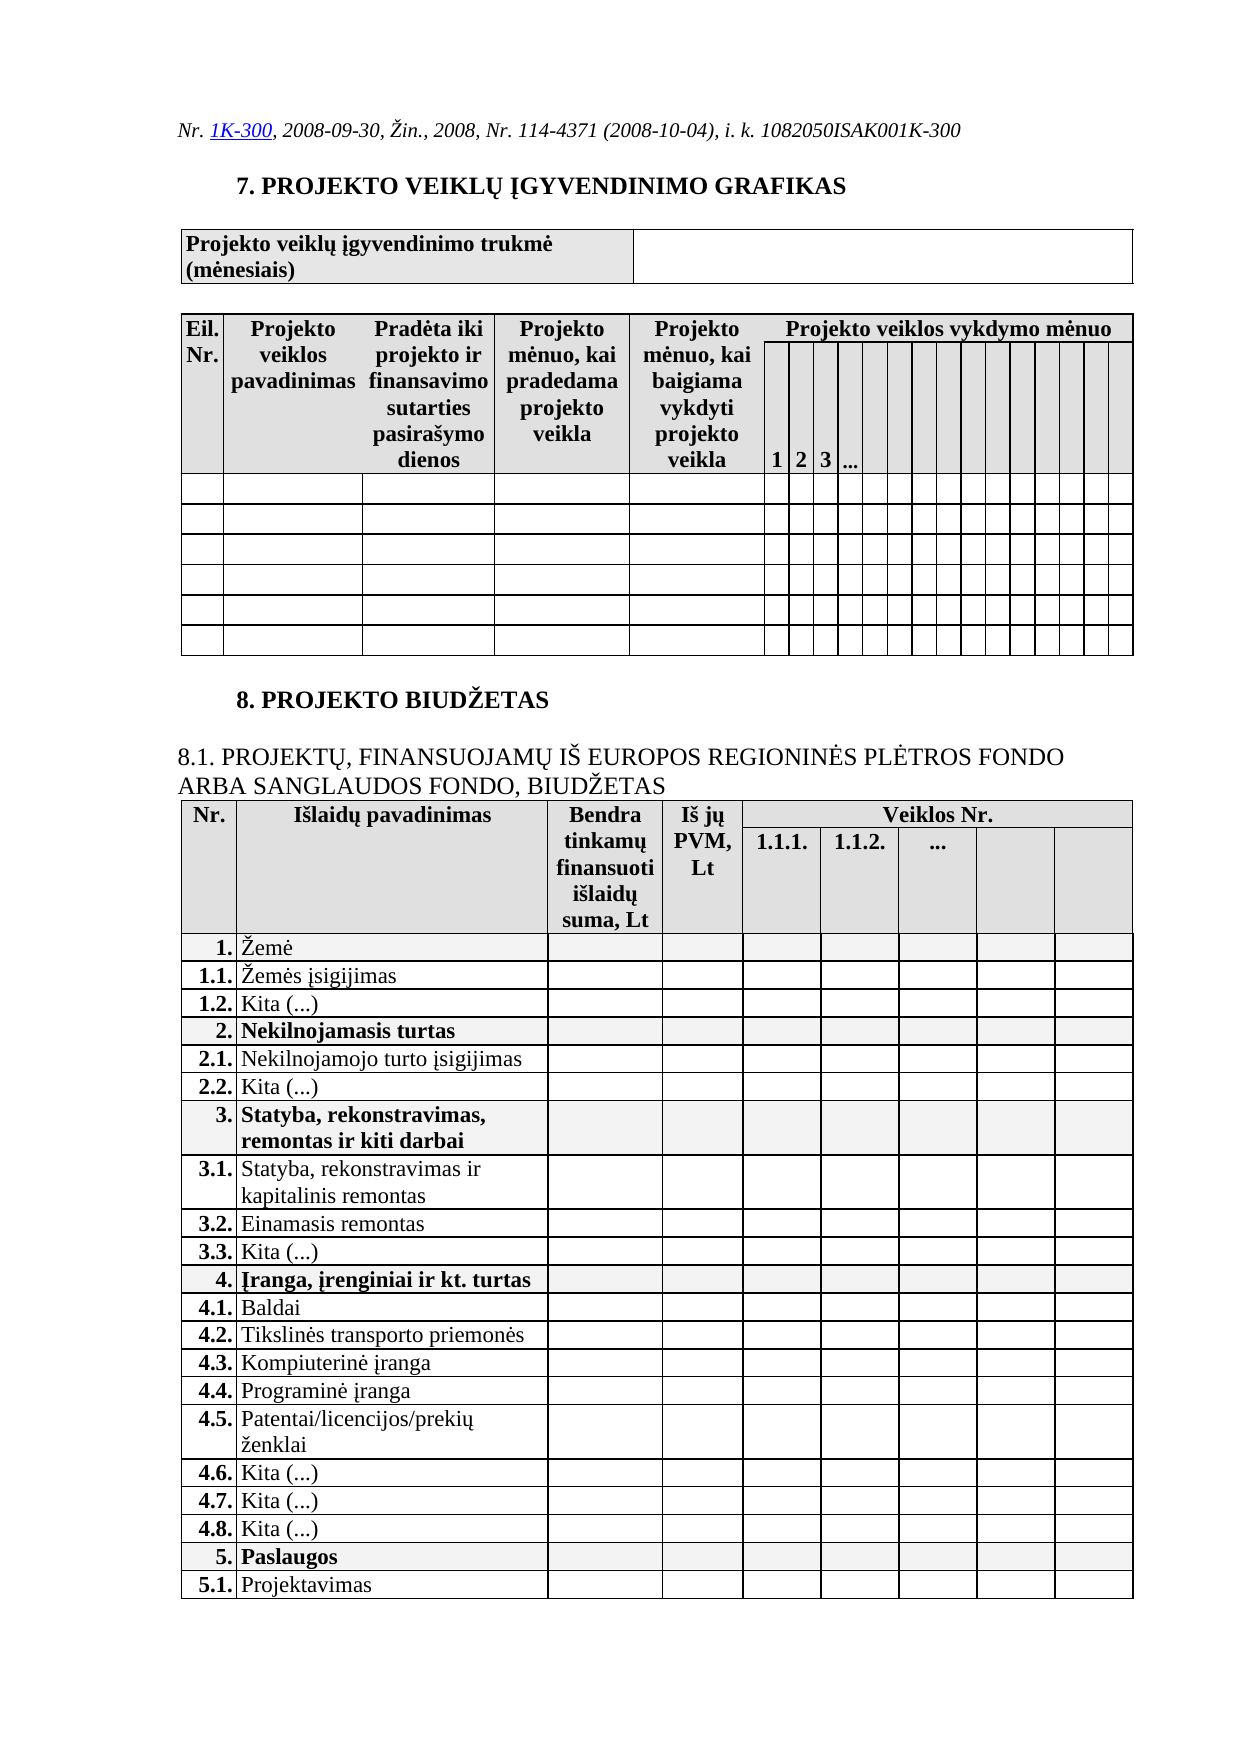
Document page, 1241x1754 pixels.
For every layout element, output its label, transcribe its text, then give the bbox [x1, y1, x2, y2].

table_cell [630, 565, 634, 594]
table_cell [663, 1515, 742, 1542]
table_cell [663, 1405, 742, 1458]
table_cell [744, 1156, 820, 1208]
table_cell [822, 1377, 898, 1404]
table_cell [981, 505, 985, 533]
table_cell [900, 1018, 976, 1044]
table_cell [978, 1046, 1054, 1072]
table_cell Kompiuterinė įranga [237, 1350, 547, 1376]
table_cell [822, 1571, 898, 1597]
table_cell [932, 535, 936, 564]
table_cell [549, 1487, 662, 1514]
table_cell [358, 626, 362, 654]
table_cell [883, 596, 887, 624]
table_cell [822, 1018, 898, 1044]
table_cell [744, 1018, 820, 1044]
table_cell 5.1. [182, 1571, 236, 1597]
table_cell [900, 1405, 976, 1458]
table_cell [358, 596, 362, 624]
table_cell [744, 1515, 820, 1542]
table_cell [978, 1156, 1054, 1208]
table_cell [814, 626, 818, 654]
table_cell [358, 565, 362, 594]
table_cell [978, 1405, 1054, 1458]
table_cell [863, 596, 867, 624]
table_cell Įranga, įrenginiai ir kt. turtas [237, 1266, 547, 1292]
table_cell [744, 1571, 820, 1597]
table_cell [663, 1018, 742, 1044]
text 8. PROJEKTO BIUDŽETAS [236, 685, 1122, 714]
table_cell [1056, 1571, 1132, 1597]
table_cell [937, 535, 941, 564]
table_cell [663, 1487, 742, 1514]
table_cell [814, 535, 818, 564]
table_cell 3.2. [182, 1210, 236, 1236]
table_cell [1109, 565, 1113, 594]
table_cell [809, 626, 813, 654]
table_cell Programinė įranga [237, 1377, 547, 1404]
table_cell [900, 1377, 976, 1404]
table_cell [822, 1405, 898, 1458]
table_cell 4.2. [182, 1322, 236, 1348]
table_cell [663, 1377, 742, 1404]
table_cell [490, 505, 494, 533]
table_cell [549, 1460, 662, 1486]
table_cell [490, 535, 494, 564]
table_cell [986, 535, 990, 564]
table_cell [1056, 1460, 1132, 1486]
table_cell [495, 535, 499, 564]
table_cell Kita (...) [237, 1460, 547, 1486]
table_cell [814, 596, 818, 624]
table_cell Patentai/licencijos/prekių ženklai [237, 1405, 547, 1458]
table_cell Kita (...) [237, 1515, 547, 1542]
table_cell [900, 1210, 976, 1236]
table_cell [978, 1101, 1054, 1154]
table_cell Žemė [237, 934, 547, 960]
table_cell [625, 535, 629, 564]
table_cell Paslaugos [237, 1543, 547, 1569]
table_cell [978, 1487, 1054, 1514]
table_cell [182, 474, 186, 503]
table_cell [1055, 828, 1132, 933]
table_cell [744, 1487, 820, 1514]
table_cell [981, 565, 985, 594]
table_cell [549, 962, 662, 988]
table_cell [760, 535, 764, 564]
table_cell [986, 626, 990, 654]
table_cell [822, 1101, 898, 1154]
table_cell [224, 535, 228, 564]
table_cell [630, 626, 634, 654]
table_cell [822, 1487, 898, 1514]
table_cell [1056, 1487, 1132, 1514]
table_cell 1.2. [182, 990, 236, 1016]
table_cell [900, 1460, 976, 1486]
table_cell [978, 1460, 1054, 1486]
table_cell [932, 565, 936, 594]
table_cell [663, 1210, 742, 1236]
table_cell [363, 626, 367, 654]
table_cell [883, 474, 887, 503]
table_cell [182, 565, 186, 594]
table_cell [358, 535, 362, 564]
table_cell [744, 962, 820, 988]
table_cell [822, 1350, 898, 1376]
table_cell [1056, 1322, 1132, 1348]
table_cell [630, 474, 634, 503]
table_header Projekto mėnuo, kai baigiama vykdyti projekto veikla [630, 315, 764, 473]
table_cell [932, 596, 936, 624]
table_cell 1 [765, 343, 788, 473]
table_cell [663, 1460, 742, 1486]
table_cell Kita (...) [237, 990, 547, 1016]
table_cell [358, 505, 362, 533]
table_cell 1. [182, 934, 236, 960]
table_cell 5. [182, 1543, 236, 1569]
table_cell [1104, 474, 1108, 503]
table_cell [1055, 565, 1059, 594]
table_cell [663, 1046, 742, 1072]
table_cell [1036, 343, 1059, 473]
table_cell [883, 535, 887, 564]
table_cell 4.7. [182, 1487, 236, 1514]
table_cell [822, 1322, 898, 1348]
table_cell 4.5. [182, 1405, 236, 1458]
table_cell [981, 535, 985, 564]
table_cell [822, 1156, 898, 1208]
table_cell [744, 1350, 820, 1376]
table_cell [495, 505, 499, 533]
table_cell [549, 1405, 662, 1458]
table_cell [1056, 1156, 1132, 1208]
table_cell [630, 505, 634, 533]
table_cell [937, 343, 960, 473]
table_cell Statyba, rekonstravimas ir kapitalinis remontas [237, 1156, 547, 1208]
table_cell [663, 1322, 742, 1348]
table_cell 3.3. [182, 1238, 236, 1264]
table_cell [863, 535, 867, 564]
table_cell [663, 990, 742, 1016]
table_cell Nekilnojamojo turto įsigijimas [237, 1046, 547, 1072]
table_cell [549, 1073, 662, 1100]
table_cell [495, 565, 499, 594]
table_cell [809, 596, 813, 624]
table_cell [986, 565, 990, 594]
table_cell [822, 1046, 898, 1072]
table_cell [981, 626, 985, 654]
table_cell [1056, 962, 1132, 988]
table_cell [549, 1350, 662, 1376]
table_cell [809, 474, 813, 503]
table_cell [900, 1487, 976, 1514]
table_cell [900, 1046, 976, 1072]
table_cell [760, 505, 764, 533]
table_cell [1109, 626, 1113, 654]
table_header Nr. [182, 801, 236, 933]
table_cell [1056, 1543, 1132, 1569]
table_cell [744, 990, 820, 1016]
table_cell ... [839, 343, 862, 473]
table_cell [858, 505, 862, 533]
table_cell [760, 474, 764, 503]
table_cell [900, 1156, 976, 1208]
table_cell [858, 535, 862, 564]
table_header Projekto veiklos pavadinimas [224, 315, 363, 473]
table_cell [937, 596, 941, 624]
table_cell [224, 505, 228, 533]
table_cell [1056, 1515, 1132, 1542]
table_cell [663, 1571, 742, 1597]
table_cell [986, 474, 990, 503]
table_cell [549, 1571, 662, 1597]
table_cell [978, 1543, 1054, 1569]
table_cell [1011, 343, 1034, 473]
table_cell [744, 1322, 820, 1348]
table_cell [549, 1266, 662, 1292]
table_cell [663, 934, 742, 960]
table_cell [1055, 474, 1059, 503]
table_header Iš jų PVM, Lt [663, 801, 742, 933]
table_cell [858, 565, 862, 594]
table_cell Kita (...) [237, 1073, 547, 1100]
table_cell [630, 596, 634, 624]
table_cell [900, 1101, 976, 1154]
table_cell 4.8. [182, 1515, 236, 1542]
table_cell [490, 626, 494, 654]
table_cell [1104, 626, 1108, 654]
table_cell [932, 626, 936, 654]
table_cell [1055, 596, 1059, 624]
table_cell [630, 535, 634, 564]
table_cell [978, 1018, 1054, 1044]
table_header Bendra tinkamų finansuoti išlaidų suma, Lt [548, 801, 662, 933]
table_cell [663, 1238, 742, 1264]
table_header Eil. Nr. [182, 315, 223, 473]
table_cell 4.6. [182, 1460, 236, 1486]
table_cell [822, 1238, 898, 1264]
table_cell Kita (...) [237, 1238, 547, 1264]
table_cell [1055, 535, 1059, 564]
table_cell [224, 596, 228, 624]
table_cell [978, 1322, 1054, 1348]
table_cell [744, 1266, 820, 1292]
table_cell [1056, 1018, 1132, 1044]
table_cell [549, 1543, 662, 1569]
table_cell [549, 1377, 662, 1404]
table_cell [822, 962, 898, 988]
table_cell [549, 1156, 662, 1208]
table_header Projekto veiklos vykdymo mėnuo [764, 315, 1132, 341]
table_cell [358, 474, 362, 503]
table_cell [978, 1266, 1054, 1292]
table_cell [1056, 1350, 1132, 1376]
table_cell 3 [814, 343, 837, 473]
table_cell 2.1. [182, 1046, 236, 1072]
table_cell [863, 474, 867, 503]
table_header Projekto mėnuo, kai pradedama projekto veikla [495, 315, 629, 473]
table_cell [937, 626, 941, 654]
table_cell [1109, 535, 1113, 564]
table_cell [744, 1210, 820, 1236]
table_cell [814, 505, 818, 533]
table_cell [978, 962, 1054, 988]
table_cell 1.1. [182, 962, 236, 988]
table_cell [814, 565, 818, 594]
table_cell [1056, 1046, 1132, 1072]
table_cell [1055, 626, 1059, 654]
table_cell [1056, 1210, 1132, 1236]
table_cell [663, 1350, 742, 1376]
table_cell [1056, 1073, 1132, 1100]
table_cell [625, 505, 629, 533]
table_cell [363, 505, 367, 533]
table_cell [822, 1210, 898, 1236]
table_cell [913, 343, 936, 473]
table_cell [978, 934, 1054, 960]
table_cell Žemės įsigijimas [237, 962, 547, 988]
table_cell [900, 1571, 976, 1597]
table_cell [219, 505, 223, 533]
table_cell [760, 565, 764, 594]
table_cell [744, 1405, 820, 1458]
table_cell [863, 505, 867, 533]
table_header Projekto veiklų įgyvendinimo trukmė (mėnesiais) [182, 230, 633, 283]
table_cell [863, 565, 867, 594]
table_cell [1104, 565, 1108, 594]
table_cell [1104, 535, 1108, 564]
table_cell [1056, 1405, 1132, 1458]
table_cell [549, 1238, 662, 1264]
table_cell [495, 474, 499, 503]
table_cell [219, 535, 223, 564]
table_cell [182, 626, 186, 654]
table_cell [863, 343, 887, 473]
table_cell [863, 626, 867, 654]
table_cell [625, 474, 629, 503]
table_cell [978, 1073, 1054, 1100]
table_cell [822, 1543, 898, 1569]
table_cell [549, 1101, 662, 1154]
table_cell [363, 474, 367, 503]
table_cell [549, 1515, 662, 1542]
table_cell [986, 505, 990, 533]
table_cell 4.3. [182, 1350, 236, 1376]
table_cell [549, 1294, 662, 1320]
table_header Veiklos Nr. [743, 801, 1132, 827]
table_cell [1085, 343, 1108, 473]
table_cell [900, 1515, 976, 1542]
table_cell 3.1. [182, 1156, 236, 1208]
table_cell [978, 1515, 1054, 1542]
table_cell [888, 343, 911, 473]
table_cell [663, 1294, 742, 1320]
table_cell [744, 1046, 820, 1072]
table_cell [986, 343, 1009, 473]
table_cell Kita (...) [237, 1487, 547, 1514]
table_cell [1109, 596, 1113, 624]
table_cell [663, 1543, 742, 1569]
table_cell Nekilnojamasis turtas [237, 1018, 547, 1044]
table_cell [625, 596, 629, 624]
table_cell [1060, 343, 1083, 473]
table_cell [744, 1377, 820, 1404]
table_cell [883, 626, 887, 654]
table_cell [1109, 474, 1113, 503]
table_cell 3. [182, 1101, 236, 1154]
table_cell [663, 1073, 742, 1100]
table_cell [363, 535, 367, 564]
table_cell [182, 596, 186, 624]
table_cell [822, 1073, 898, 1100]
table_cell [744, 1073, 820, 1100]
table_cell [663, 1101, 742, 1154]
text Nr. 1K-300, 2008-09-30, Žin., 2008, Nr. 114-4371 (2008-10-04), i. k. 1082050ISAK001K-300 [177, 118, 1122, 142]
table_cell [1055, 505, 1059, 533]
table_cell [363, 596, 367, 624]
table_cell [900, 1294, 976, 1320]
table_cell [549, 1018, 662, 1044]
table_cell [900, 1073, 976, 1100]
table_cell [625, 565, 629, 594]
table_cell [549, 1322, 662, 1348]
table_cell [981, 596, 985, 624]
table_cell [549, 1210, 662, 1236]
table_cell [937, 474, 941, 503]
table_cell [900, 1350, 976, 1376]
table_cell [900, 962, 976, 988]
table_cell [1056, 990, 1132, 1016]
table_cell [495, 626, 499, 654]
table_cell [363, 565, 367, 594]
table_cell 2. [182, 1018, 236, 1044]
table_cell [1104, 596, 1108, 624]
table_cell [760, 626, 764, 654]
table_cell [182, 505, 186, 533]
table_cell [625, 626, 629, 654]
table_cell [182, 535, 186, 564]
table_cell [900, 1322, 976, 1348]
table_cell [900, 934, 976, 960]
table_cell [219, 474, 223, 503]
table_cell [1056, 1101, 1132, 1154]
table_cell [1056, 1294, 1132, 1320]
table_cell [1056, 1266, 1132, 1292]
table_cell [1109, 343, 1132, 473]
table_cell [224, 565, 228, 594]
table_cell [549, 934, 662, 960]
table_cell ... [899, 828, 976, 933]
table_cell [219, 626, 223, 654]
table_cell 1.1.1. [743, 828, 820, 933]
table_cell Einamasis remontas [237, 1210, 547, 1236]
table_cell Statyba, rekonstravimas, remontas ir kiti darbai [237, 1101, 547, 1154]
table_cell [900, 990, 976, 1016]
table_cell 2 [790, 343, 813, 473]
table_cell [1109, 505, 1113, 533]
table_cell [937, 505, 941, 533]
table_cell [822, 1460, 898, 1486]
table_cell [549, 990, 662, 1016]
table_cell [809, 505, 813, 533]
table_cell [900, 1543, 976, 1569]
table_cell [549, 1046, 662, 1072]
table_cell [1104, 505, 1108, 533]
table_cell [1056, 934, 1132, 960]
table_cell [986, 596, 990, 624]
table_cell 4.4. [182, 1377, 236, 1404]
table_cell [744, 1543, 820, 1569]
table_header [634, 230, 1132, 283]
table_cell [978, 1571, 1054, 1597]
table_cell [883, 565, 887, 594]
table_cell 4. [182, 1266, 236, 1292]
table_cell [978, 1377, 1054, 1404]
table_cell [663, 962, 742, 988]
table_cell [219, 596, 223, 624]
table_cell [224, 474, 228, 503]
table_cell Projektavimas [237, 1571, 547, 1597]
table_cell [744, 1460, 820, 1486]
table_cell [495, 596, 499, 624]
text 8.1. PROJEKTŲ, FINANSUOJAMŲ IŠ EUROPOS REGIONINĖS PLĖTROS FONDO ARBA SANGLAUDOS FONDO, BIUDŽETAS [177, 742, 1066, 800]
table_cell [814, 474, 818, 503]
table_cell [822, 990, 898, 1016]
table_cell [490, 596, 494, 624]
table_cell [883, 505, 887, 533]
table_cell [981, 474, 985, 503]
table_cell [962, 343, 985, 473]
table_cell 1.1.2. [821, 828, 898, 933]
table_cell [932, 505, 936, 533]
table_cell [978, 1210, 1054, 1236]
table_cell [900, 1238, 976, 1264]
table_cell [219, 565, 223, 594]
table_cell [663, 1156, 742, 1208]
table_cell [490, 474, 494, 503]
table_cell [858, 474, 862, 503]
table_cell [744, 1101, 820, 1154]
table_cell [744, 934, 820, 960]
table_cell [978, 1350, 1054, 1376]
table_cell 2.2. [182, 1073, 236, 1100]
table_cell [822, 1515, 898, 1542]
table_cell [937, 565, 941, 594]
table_cell [1056, 1238, 1132, 1264]
table_cell Tikslinės transporto priemonės [237, 1322, 547, 1348]
table_cell [978, 1238, 1054, 1264]
table_cell [760, 596, 764, 624]
table_cell [822, 1266, 898, 1292]
table_cell [858, 626, 862, 654]
text 7. PROJEKTO VEIKLŲ ĮGYVENDINIMO GRAFIKAS [236, 171, 1122, 200]
table_cell [744, 1294, 820, 1320]
table_cell [978, 990, 1054, 1016]
table_cell [490, 565, 494, 594]
table_cell [858, 596, 862, 624]
table_header Pradėta iki projekto ir finansavimo sutarties pasirašymo dienos [363, 315, 494, 473]
table_cell [663, 1266, 742, 1292]
table_cell [900, 1266, 976, 1292]
table_cell 4.1. [182, 1294, 236, 1320]
table_cell Baldai [237, 1294, 547, 1320]
table_cell [809, 535, 813, 564]
table_cell [977, 828, 1054, 933]
table_cell [932, 474, 936, 503]
table_cell [744, 1238, 820, 1264]
table_header Išlaidų pavadinimas [237, 801, 547, 933]
table_cell [1056, 1377, 1132, 1404]
table_cell [822, 934, 898, 960]
table_cell [822, 1294, 898, 1320]
table_cell [224, 626, 228, 654]
table_cell [978, 1294, 1054, 1320]
table_cell [809, 565, 813, 594]
